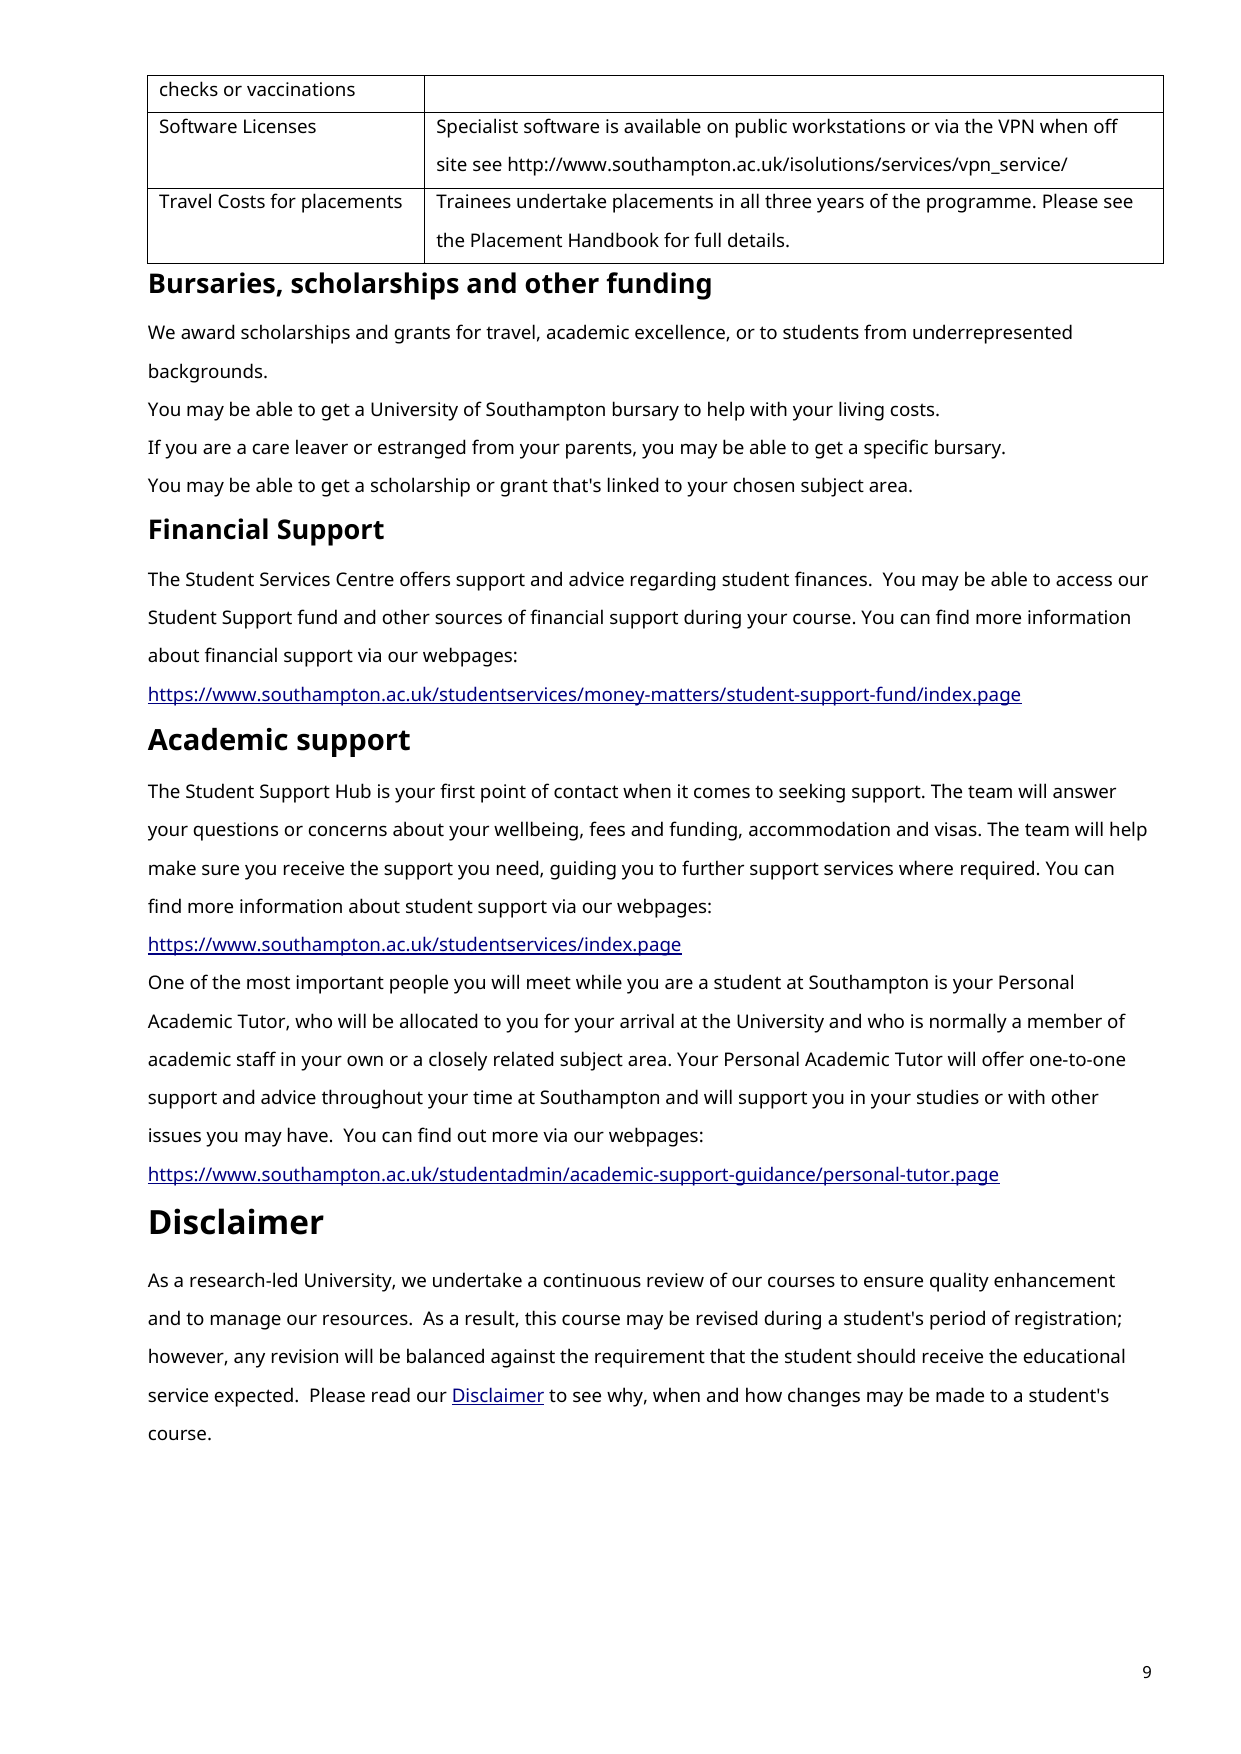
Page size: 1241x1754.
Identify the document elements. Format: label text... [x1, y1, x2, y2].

subtitle Disclaimer [148, 1199, 1152, 1244]
text https://www.southampton.ac.uk/studentadmin/academic-support-guidance/personal-tutor.page [148, 1161, 1152, 1186]
text You may be able to get a scholarship or grant that's linked to your chosen subject area. [148, 473, 1152, 498]
text As a research-led University, we undertake a continuous review of our courses to ensure quality enhancement and to manage our resources. As a result, this course may be revised during a student's period of registration; however, any revision will be balanced against the requirement that the student should receive the educational service expected. Please read our Disclaimer to see why, when and how changes may be made to a student's course. [148, 1267, 1152, 1446]
table_cell Software Licenses [148, 113, 424, 188]
text https://www.southampton.ac.uk/studentservices/index.page [148, 931, 1152, 957]
text We award scholarships and grants for travel, academic excellence, or to students from underrepresented backgrounds. [148, 320, 1152, 383]
table_cell Specialist software is available on public workstations or via the VPN when off site see http://www.southampton.ac.uk/isolutions/services/vpn_service/ [425, 113, 1163, 188]
subtitle Bursaries, scholarships and other funding [148, 264, 1152, 301]
text The Student Services Centre offers support and advice regarding student finances. You may be able to access our Student Support fund and other sources of financial support during your course. You can find more information about financial support via our webpages: https://www.southampton.ac.uk/studentservices/money-matters/student-support-fund/index.page [148, 566, 1152, 706]
subtitle Financial Support [148, 511, 1152, 548]
text One of the most important people you will meet while you are a student at Southampton is your Personal Academic Tutor, who will be allocated to you for your arrival at the University and who is normally a member of academic staff in your own or a closely related subject area. Your Personal Academic Tutor will offer one-to-one support and advice throughout your time at Southampton and will support you in your studies or with other issues you may have. You can find out more via our webpages: [148, 970, 1152, 1148]
table_cell [425, 76, 1163, 112]
text You may be able to get a University of Southampton bursary to help with your living costs. [148, 396, 1152, 422]
text The Student Support Hub is your first point of contact when it comes to seeking support. The team will answer your questions or concerns about your wellbeing, fees and funding, accommodation and visas. The team will help make sure you receive the support you need, guiding you to further support services where required. You can find more information about student support via our webpages: [148, 778, 1152, 919]
table_cell Trainees undertake placements in all three years of the programme. Please see the Placement Handbook for full details. [425, 189, 1163, 263]
text If you are a care leaver or estranged from your parents, you may be able to get a specific bursary. [148, 434, 1152, 460]
subtitle Academic support [148, 719, 1152, 759]
table_cell Travel Costs for placements [148, 189, 424, 263]
table_cell checks or vaccinations [148, 76, 424, 112]
